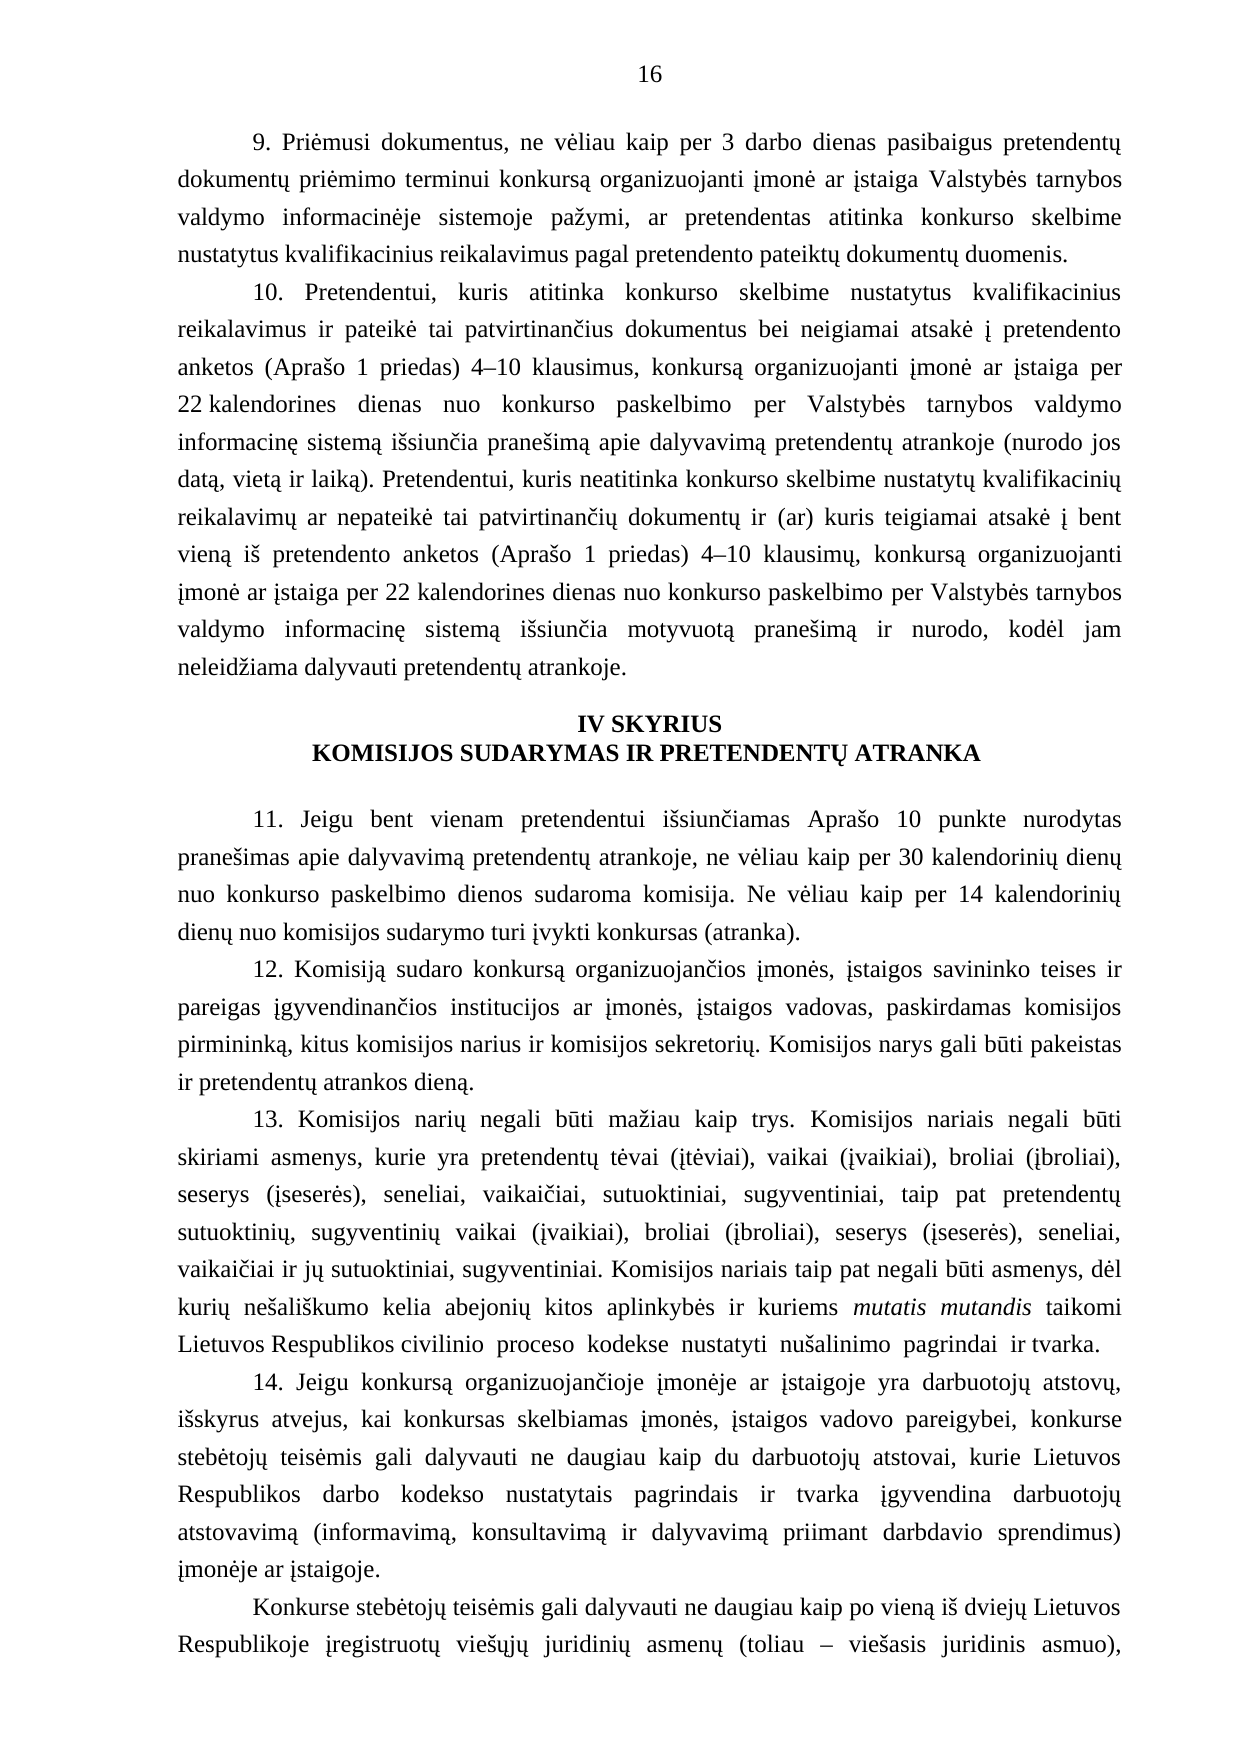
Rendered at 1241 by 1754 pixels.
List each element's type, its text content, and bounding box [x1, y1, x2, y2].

text IV SKYRIUS [177, 709, 1122, 738]
text 13. Komisijos narių negali būti mažiau kaip trys. Komisijos nariais negali būti skiriami asmenys, kurie yra pretendentų tėvai (įtėviai), vaikai (įvaikiai), broliai (įbroliai), seserys (įseserės), seneliai, vaikaičiai, sutuoktiniai, sugyventiniai, taip pat pretendentų sutuoktinių, sugyventinių vaikai (įvaikiai), broliai (įbroliai), seserys (įseserės), seneliai, vaikaičiai ir jų sutuoktiniai, sugyventiniai. Komisijos nariais taip pat negali būti asmenys, dėl kurių nešališkumo kelia abejonių kitos aplinkybės ir kuriems mutatis mutandis taikomi Lietuvos Respublikos civilinio proceso kodekse nustatyti nušalinimo pagrindai ir tvarka. [177, 1096, 1122, 1358]
text Konkurse stebėtojų teisėmis gali dalyvauti ne daugiau kaip po vieną iš dviejų Lietuvos Respublikoje įregistruotų viešųjų juridinių asmenų (toliau – viešasis juridinis asmuo), [177, 1583, 1122, 1658]
text KOMISIJOS SUDARYMAS IR PRETENDENTŲ ATRANKA [177, 738, 1122, 767]
text 11. Jeigu bent vienam pretendentui išsiunčiamas Aprašo 10 punkte nurodytas pranešimas apie dalyvavimą pretendentų atrankoje, ne vėliau kaip per 30 kalendorinių dienų nuo konkurso paskelbimo dienos sudaroma komisija. Ne vėliau kaip per 14 kalendorinių dienų nuo komisijos sudarymo turi įvykti konkursas (atranka). [177, 796, 1122, 946]
text 10. Pretendentui, kuris atitinka konkurso skelbime nustatytus kvalifikacinius reikalavimus ir pateikė tai patvirtinančius dokumentus bei neigiamai atsakė į pretendento anketos (Aprašo 1 priedas) 4–10 klausimus, konkursą organizuojanti įmonė ar įstaiga per 22 kalendorines dienas nuo konkurso paskelbimo per Valstybės tarnybos valdymo informacinę sistemą išsiunčia pranešimą apie dalyvavimą pretendentų atrankoje (nurodo jos datą, vietą ir laiką). Pretendentui, kuris neatitinka konkurso skelbime nustatytų kvalifikacinių reikalavimų ar nepateikė tai patvirtinančių dokumentų ir (ar) kuris teigiamai atsakė į bent vieną iš pretendento anketos (Aprašo 1 priedas) 4–10 klausimų, konkursą organizuojanti įmonė ar įstaiga per 22 kalendorines dienas nuo konkurso paskelbimo per Valstybės tarnybos valdymo informacinę sistemą išsiunčia motyvuotą pranešimą ir nurodo, kodėl jam neleidžiama dalyvauti pretendentų atrankoje. [177, 268, 1122, 681]
text 9. Priėmusi dokumentus, ne vėliau kaip per 3 darbo dienas pasibaigus pretendentų dokumentų priėmimo terminui konkursą organizuojanti įmonė ar įstaiga Valstybės tarnybos valdymo informacinėje sistemoje pažymi, ar pretendentas atitinka konkurso skelbime nustatytus kvalifikacinius reikalavimus pagal pretendento pateiktų dokumentų duomenis. [177, 118, 1122, 268]
text 14. Jeigu konkursą organizuojančioje įmonėje ar įstaigoje yra darbuotojų atstovų, išskyrus atvejus, kai konkursas skelbiamas įmonės, įstaigos vadovo pareigybei, konkurse stebėtojų teisėmis gali dalyvauti ne daugiau kaip du darbuotojų atstovai, kurie Lietuvos Respublikos darbo kodekso nustatytais pagrindais ir tvarka įgyvendina darbuotojų atstovavimą (informavimą, konsultavimą ir dalyvavimą priimant darbdavio sprendimus) įmonėje ar įstaigoje. [177, 1358, 1122, 1583]
text 12. Komisiją sudaro konkursą organizuojančios įmonės, įstaigos savininko teises ir pareigas įgyvendinančios institucijos ar įmonės, įstaigos vadovas, paskirdamas komisijos pirmininką, kitus komisijos narius ir komisijos sekretorių. Komisijos narys gali būti pakeistas ir pretendentų atrankos dieną. [177, 946, 1122, 1096]
